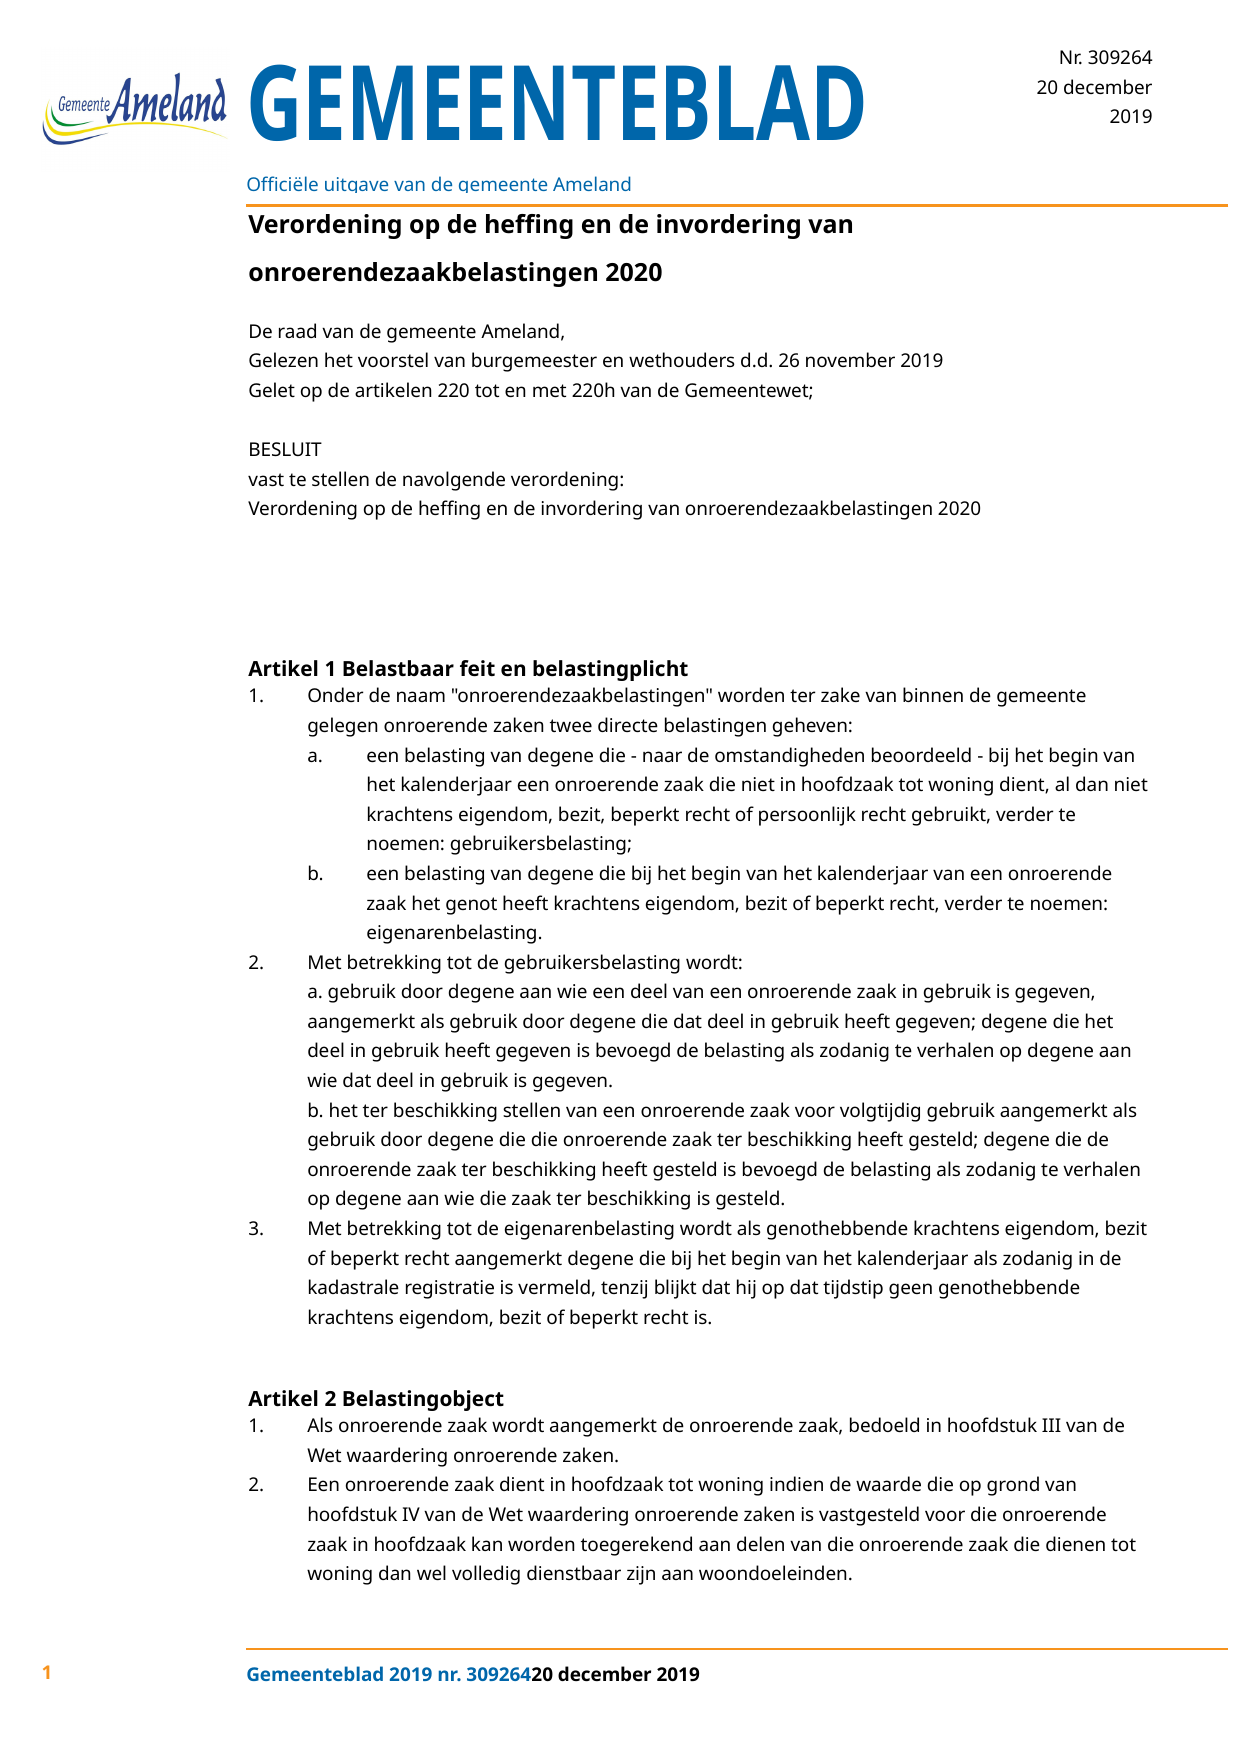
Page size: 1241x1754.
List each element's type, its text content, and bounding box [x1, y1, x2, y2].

text Artikel 2 Belastingobject [248, 1384, 1152, 1412]
list Onder de naam "onroerendezaakbelastingen" worden ter zake van binnen de gemeente gelegen onroerende zaken twee directe belastingen geheven: [248, 683, 1152, 738]
list een belasting van degene die - naar de omstandigheden beoordeeld - bij het begin van het kalenderjaar een onroerende zaak die niet in hoofdzaak tot woning dient, al dan niet krachtens eigendom, bezit, beperkt recht of persoonlijk recht gebruikt, verder te noemen: gebruikersbelasting; [307, 742, 1152, 856]
list Met betrekking tot de gebruikersbelasting wordt: [248, 949, 1152, 975]
list a. gebruik door degene aan wie een deel van een onroerende zaak in gebruik is gegeven, aangemerkt als gebruik door degene die dat deel in gebruik heeft gegeven; degene die het deel in gebruik heeft gegeven is bevoegd de belasting als zodanig te verhalen op degene aan wie dat deel in gebruik is gegeven. [248, 978, 1152, 1093]
text Gelet op de artikelen 220 tot en met 220h van de Gemeentewet; [248, 377, 1152, 403]
list b. het ter beschikking stellen van een onroerende zaak voor volgtijdig gebruik aangemerkt als gebruik door degene die die onroerende zaak ter beschikking heeft gesteld; degene die de onroerende zaak ter beschikking heeft gesteld is bevoegd de belasting als zodanig te verhalen op degene aan wie die zaak ter beschikking is gesteld. [248, 1097, 1152, 1211]
text Verordening op de heffing en de invordering van onroerendezaakbelastingen 2020 [248, 207, 1152, 288]
list Met betrekking tot de eigenarenbelasting wordt als genothebbende krachtens eigendom, bezit of beperkt recht aangemerkt degene die bij het begin van het kalenderjaar als zodanig in de kadastrale registratie is vermeld, tenzij blijkt dat hij op dat tijdstip geen genothebbende krachtens eigendom, bezit of beperkt recht is. [248, 1215, 1152, 1330]
text BESLUIT [248, 436, 1152, 462]
text Artikel 1 Belastbaar feit en belastingplicht [248, 654, 1152, 683]
list Een onroerende zaak dient in hoofdzaak tot woning indien de waarde die op grond van hoofdstuk IV van de Wet waardering onroerende zaken is vastgesteld voor die onroerende zaak in hoofdzaak kan worden toegerekend aan delen van die onroerende zaak die dienen tot woning dan wel volledig dienstbaar zijn aan woondoeleinden. [248, 1472, 1152, 1586]
text De raad van de gemeente Ameland, [248, 318, 1152, 344]
text Gelezen het voorstel van burgemeester en wethouders d.d. 26 november 2019 [248, 347, 1152, 373]
list een belasting van degene die bij het begin van het kalenderjaar van een onroerende zaak het genot heeft krachtens eigendom, bezit of beperkt recht, verder te noemen: eigenarenbelasting. [307, 860, 1152, 945]
list Als onroerende zaak wordt aangemerkt de onroerende zaak, bedoeld in hoofdstuk III van de Wet waardering onroerende zaken. [248, 1412, 1152, 1468]
text Verordening op de heffing en de invordering van onroerendezaakbelastingen 2020 [248, 495, 1152, 521]
picture [41, 47, 231, 172]
text vast te stellen de navolgende verordening: [248, 466, 1152, 492]
